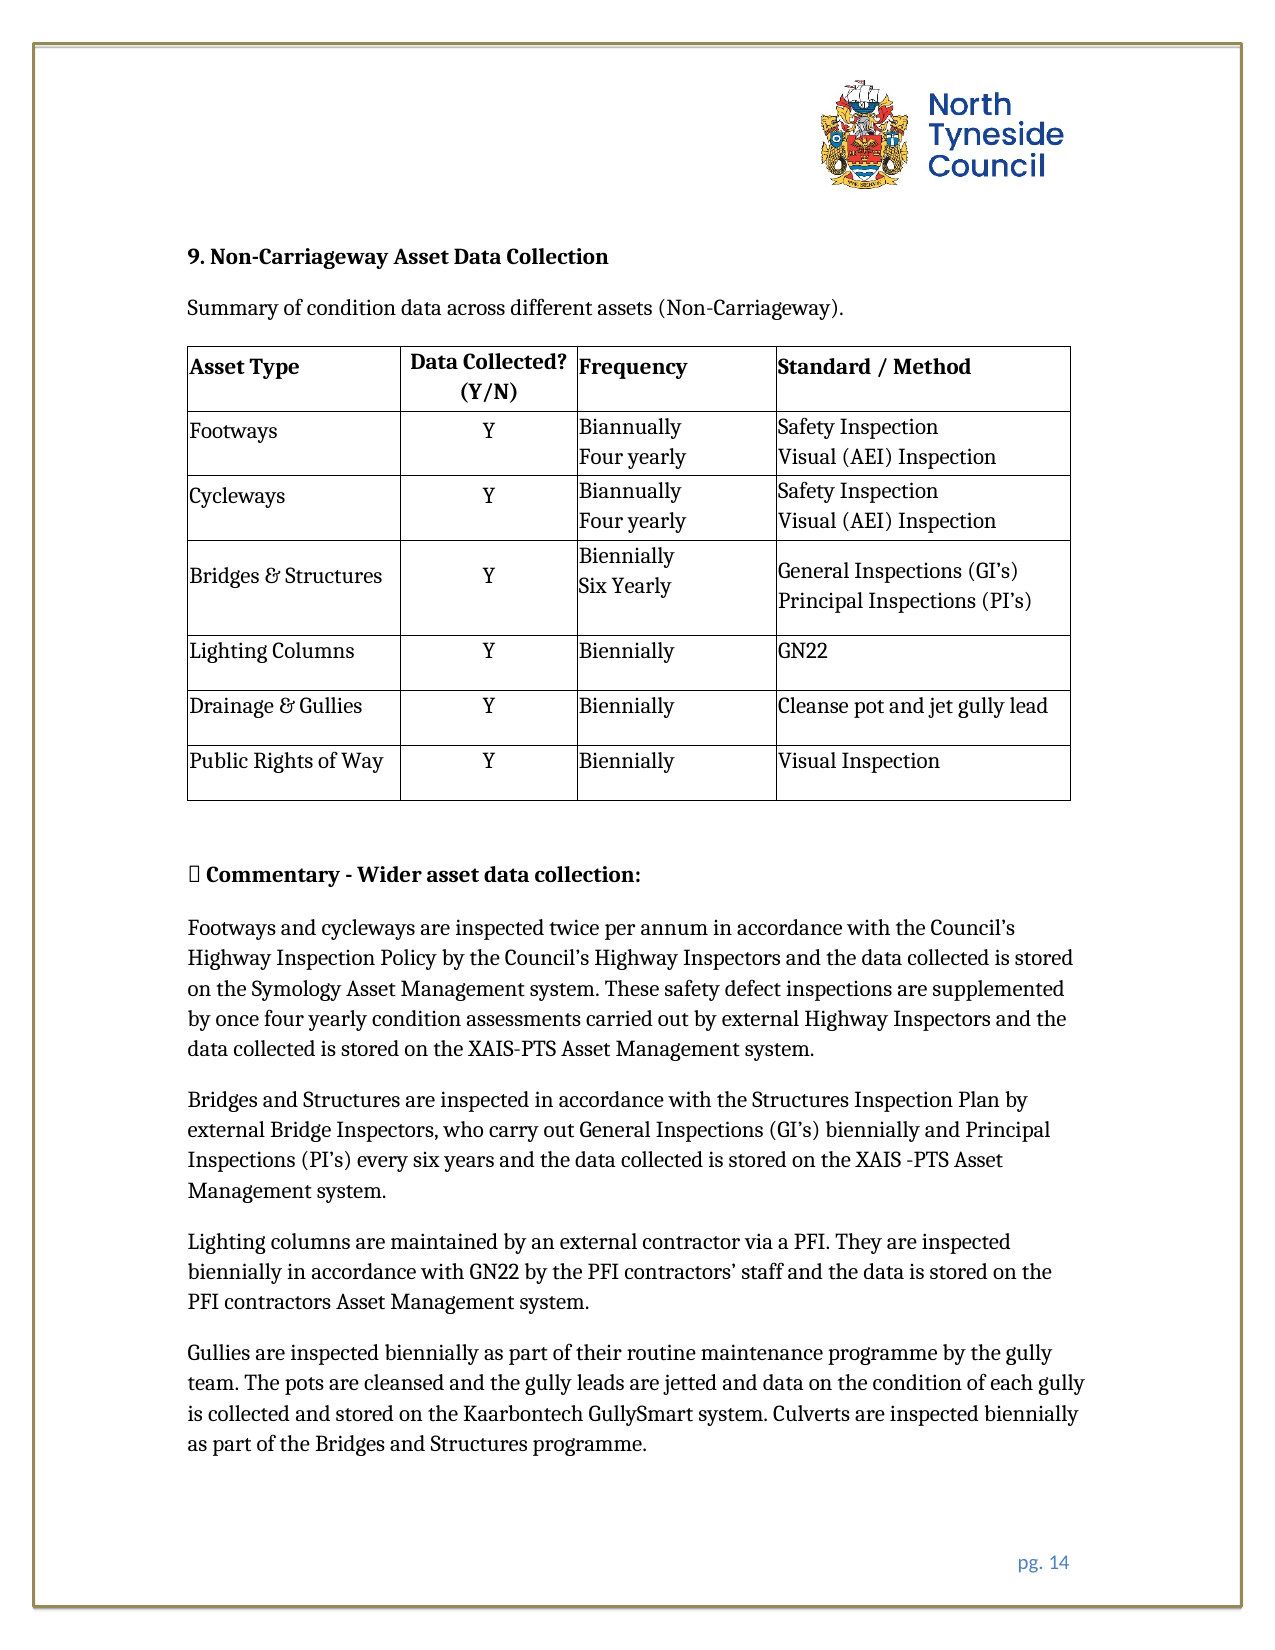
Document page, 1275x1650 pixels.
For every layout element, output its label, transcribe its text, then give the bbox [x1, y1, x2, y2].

text Bridges and Structures are inspected in accordance with the Structures Inspection Plan by external Bridge Inspectors, who carry out General Inspections (GI’s) biennially and Principal Inspections (PI’s) every six years and the data collected is stored on the XAIS -PTS Asset Management system. [187, 1087, 1087, 1204]
table_header Data Collected? (Y/N) [401, 347, 577, 411]
table_cell Biannually Four yearly [578, 412, 776, 475]
table_cell Visual Inspection [777, 746, 1070, 800]
text 9. Non-Carriageway Asset Data Collection [187, 244, 1087, 271]
table_cell Y [401, 412, 577, 475]
table_cell Lighting Columns [188, 636, 400, 690]
table_cell Bridges & Structures [188, 541, 400, 635]
text 📝 Commentary - Wider asset data collection: [187, 858, 1087, 889]
table_cell Biennially Six Yearly [578, 541, 776, 635]
table_cell Safety Inspection Visual (AEI) Inspection [777, 476, 1070, 540]
table_cell Y [401, 541, 577, 635]
text Footways and cycleways are inspected twice per annum in accordance with the Council’s Highway Inspection Policy by the Council’s Highway Inspectors and the data collected is stored on the Symology Asset Management system. These safety defect inspections are supplemented by once four yearly condition assessments carried out by external Highway Inspectors and the data collected is stored on the XAIS-PTS Asset Management system. [187, 915, 1087, 1062]
table_cell Y [401, 691, 577, 745]
table_cell Public Rights of Way [188, 746, 400, 800]
text Lighting columns are maintained by an external contractor via a PFI. They are inspected biennially in accordance with GN22 by the PFI contractors’ staff and the data is stored on the PFI contractors Asset Management system. [187, 1228, 1087, 1315]
table_cell Drainage & Gullies [188, 691, 400, 745]
table_cell Cleanse pot and jet gully lead [777, 691, 1070, 745]
table_header Frequency [578, 347, 776, 411]
table_cell Biennially [578, 746, 776, 800]
table_cell Y [401, 746, 577, 800]
text Gullies are inspected biennially as part of their routine maintenance programme by the gully team. The pots are cleansed and the gully leads are jetted and data on the condition of each gully is collected and stored on the Kaarbontech GullySmart system. Culverts are inspected biennially as part of the Bridges and Structures programme. [187, 1340, 1087, 1457]
table_cell Safety Inspection Visual (AEI) Inspection [777, 412, 1070, 475]
table_cell GN22 [777, 636, 1070, 690]
table_cell Biennially [578, 691, 776, 745]
table_header Asset Type [188, 347, 400, 411]
table_cell General Inspections (GI’s) Principal Inspections (PI’s) [777, 541, 1070, 635]
table_cell Biennially [578, 636, 776, 690]
table_cell Y [401, 476, 577, 540]
table_header Standard / Method [777, 347, 1070, 411]
table_cell Biannually Four yearly [578, 476, 776, 540]
table_cell Y [401, 636, 577, 690]
table_cell Cycleways [188, 476, 400, 540]
table_cell Footways [188, 412, 400, 475]
text Summary of condition data across different assets (Non-Carriageway). [187, 295, 1087, 322]
